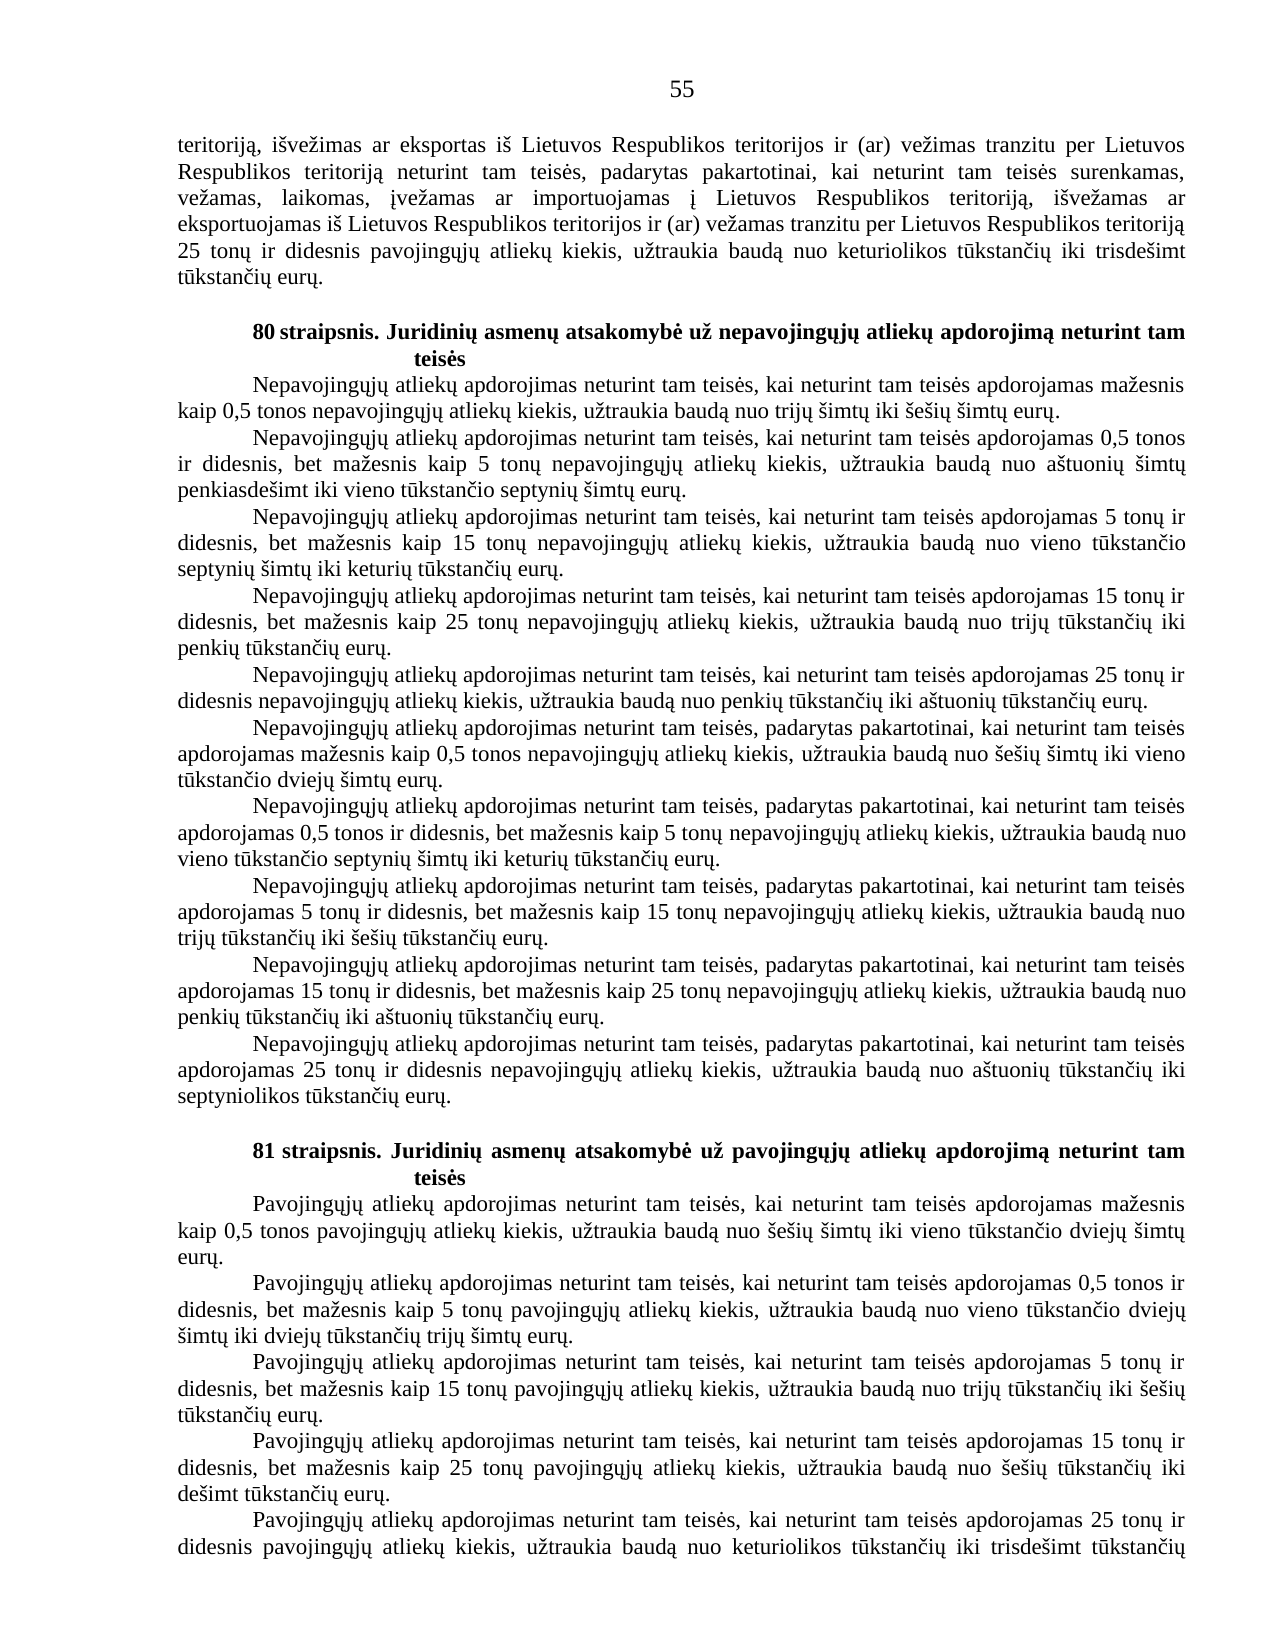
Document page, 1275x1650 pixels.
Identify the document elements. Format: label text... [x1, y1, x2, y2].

text 81 straipsnis. Juridinių asmenų atsakomybė už pavojingųjų atliekų apdorojimą neturint tam teisės [252, 1138, 1186, 1190]
text Nepavojingųjų atliekų apdorojimas neturint tam teisės, kai neturint tam teisės apdorojamas 15 tonų ir didesnis, bet mažesnis kaip 25 tonų nepavojingųjų atliekų kiekis, užtraukia baudą nuo trijų tūkstančių iki penkių tūkstančių eurų. [177, 582, 1186, 661]
text Nepavojingųjų atliekų apdorojimas neturint tam teisės, kai neturint tam teisės apdorojamas mažesnis kaip 0,5 tonos nepavojingųjų atliekų kiekis, užtraukia baudą nuo trijų šimtų iki šešių šimtų eurų. [177, 371, 1186, 424]
text Pavojingųjų atliekų apdorojimas neturint tam teisės, kai neturint tam teisės apdorojamas 15 tonų ir didesnis, bet mažesnis kaip 25 tonų pavojingųjų atliekų kiekis, užtraukia baudą nuo šešių tūkstančių iki dešimt tūkstančių eurų. [177, 1427, 1186, 1507]
text Pavojingųjų atliekų apdorojimas neturint tam teisės, kai neturint tam teisės apdorojamas mažesnis kaip 0,5 tonos pavojingųjų atliekų kiekis, užtraukia baudą nuo šešių šimtų iki vieno tūkstančio dviejų šimtų eurų. [177, 1190, 1186, 1269]
text 80 straipsnis. Juridinių asmenų atsakomybė už nepavojingųjų atliekų apdorojimą neturint tam teisės [252, 318, 1186, 371]
text Nepavojingųjų atliekų apdorojimas neturint tam teisės, padarytas pakartotinai, kai neturint tam teisės apdorojamas 15 tonų ir didesnis, bet mažesnis kaip 25 tonų nepavojingųjų atliekų kiekis, užtraukia baudą nuo penkių tūkstančių iki aštuonių tūkstančių eurų. [177, 951, 1186, 1030]
text Nepavojingųjų atliekų apdorojimas neturint tam teisės, padarytas pakartotinai, kai neturint tam teisės apdorojamas 5 tonų ir didesnis, bet mažesnis kaip 15 tonų nepavojingųjų atliekų kiekis, užtraukia baudą nuo trijų tūkstančių iki šešių tūkstančių eurų. [177, 872, 1186, 951]
text Nepavojingųjų atliekų apdorojimas neturint tam teisės, kai neturint tam teisės apdorojamas 5 tonų ir didesnis, bet mažesnis kaip 15 tonų nepavojingųjų atliekų kiekis, užtraukia baudą nuo vieno tūkstančio septynių šimtų iki keturių tūkstančių eurų. [177, 503, 1186, 582]
text Nepavojingųjų atliekų apdorojimas neturint tam teisės, padarytas pakartotinai, kai neturint tam teisės apdorojamas mažesnis kaip 0,5 tonos nepavojingųjų atliekų kiekis, užtraukia baudą nuo šešių šimtų iki vieno tūkstančio dviejų šimtų eurų. [177, 713, 1186, 793]
text Nepavojingųjų atliekų apdorojimas neturint tam teisės, padarytas pakartotinai, kai neturint tam teisės apdorojamas 0,5 tonos ir didesnis, bet mažesnis kaip 5 tonų nepavojingųjų atliekų kiekis, užtraukia baudą nuo vieno tūkstančio septynių šimtų iki keturių tūkstančių eurų. [177, 793, 1186, 872]
text Nepavojingųjų atliekų apdorojimas neturint tam teisės, padarytas pakartotinai, kai neturint tam teisės apdorojamas 25 tonų ir didesnis nepavojingųjų atliekų kiekis, užtraukia baudą nuo aštuonių tūkstančių iki septyniolikos tūkstančių eurų. [177, 1030, 1186, 1109]
text Pavojingųjų atliekų apdorojimas neturint tam teisės, kai neturint tam teisės apdorojamas 25 tonų ir didesnis pavojingųjų atliekų kiekis, užtraukia baudą nuo keturiolikos tūkstančių iki trisdešimt tūkstančių [177, 1507, 1186, 1559]
text teritoriją, išvežimas ar eksportas iš Lietuvos Respublikos teritorijos ir (ar) vežimas tranzitu per Lietuvos Respublikos teritoriją neturint tam teisės, padarytas pakartotinai, kai neturint tam teisės surenkamas, vežamas, laikomas, įvežamas ar importuojamas į Lietuvos Respublikos teritoriją, išvežamas ar eksportuojamas iš Lietuvos Respublikos teritorijos ir (ar) vežamas tranzitu per Lietuvos Respublikos teritoriją 25 tonų ir didesnis pavojingųjų atliekų kiekis, užtraukia baudą nuo keturiolikos tūkstančių iki trisdešimt tūkstančių eurų. [177, 131, 1186, 289]
text Nepavojingųjų atliekų apdorojimas neturint tam teisės, kai neturint tam teisės apdorojamas 0,5 tonos ir didesnis, bet mažesnis kaip 5 tonų nepavojingųjų atliekų kiekis, užtraukia baudą nuo aštuonių šimtų penkiasdešimt iki vieno tūkstančio septynių šimtų eurų. [177, 424, 1186, 503]
text Pavojingųjų atliekų apdorojimas neturint tam teisės, kai neturint tam teisės apdorojamas 5 tonų ir didesnis, bet mažesnis kaip 15 tonų pavojingųjų atliekų kiekis, užtraukia baudą nuo trijų tūkstančių iki šešių tūkstančių eurų. [177, 1348, 1186, 1427]
text Nepavojingųjų atliekų apdorojimas neturint tam teisės, kai neturint tam teisės apdorojamas 25 tonų ir didesnis nepavojingųjų atliekų kiekis, užtraukia baudą nuo penkių tūkstančių iki aštuonių tūkstančių eurų. [177, 661, 1186, 713]
text Pavojingųjų atliekų apdorojimas neturint tam teisės, kai neturint tam teisės apdorojamas 0,5 tonos ir didesnis, bet mažesnis kaip 5 tonų pavojingųjų atliekų kiekis, užtraukia baudą nuo vieno tūkstančio dviejų šimtų iki dviejų tūkstančių trijų šimtų eurų. [177, 1269, 1186, 1348]
